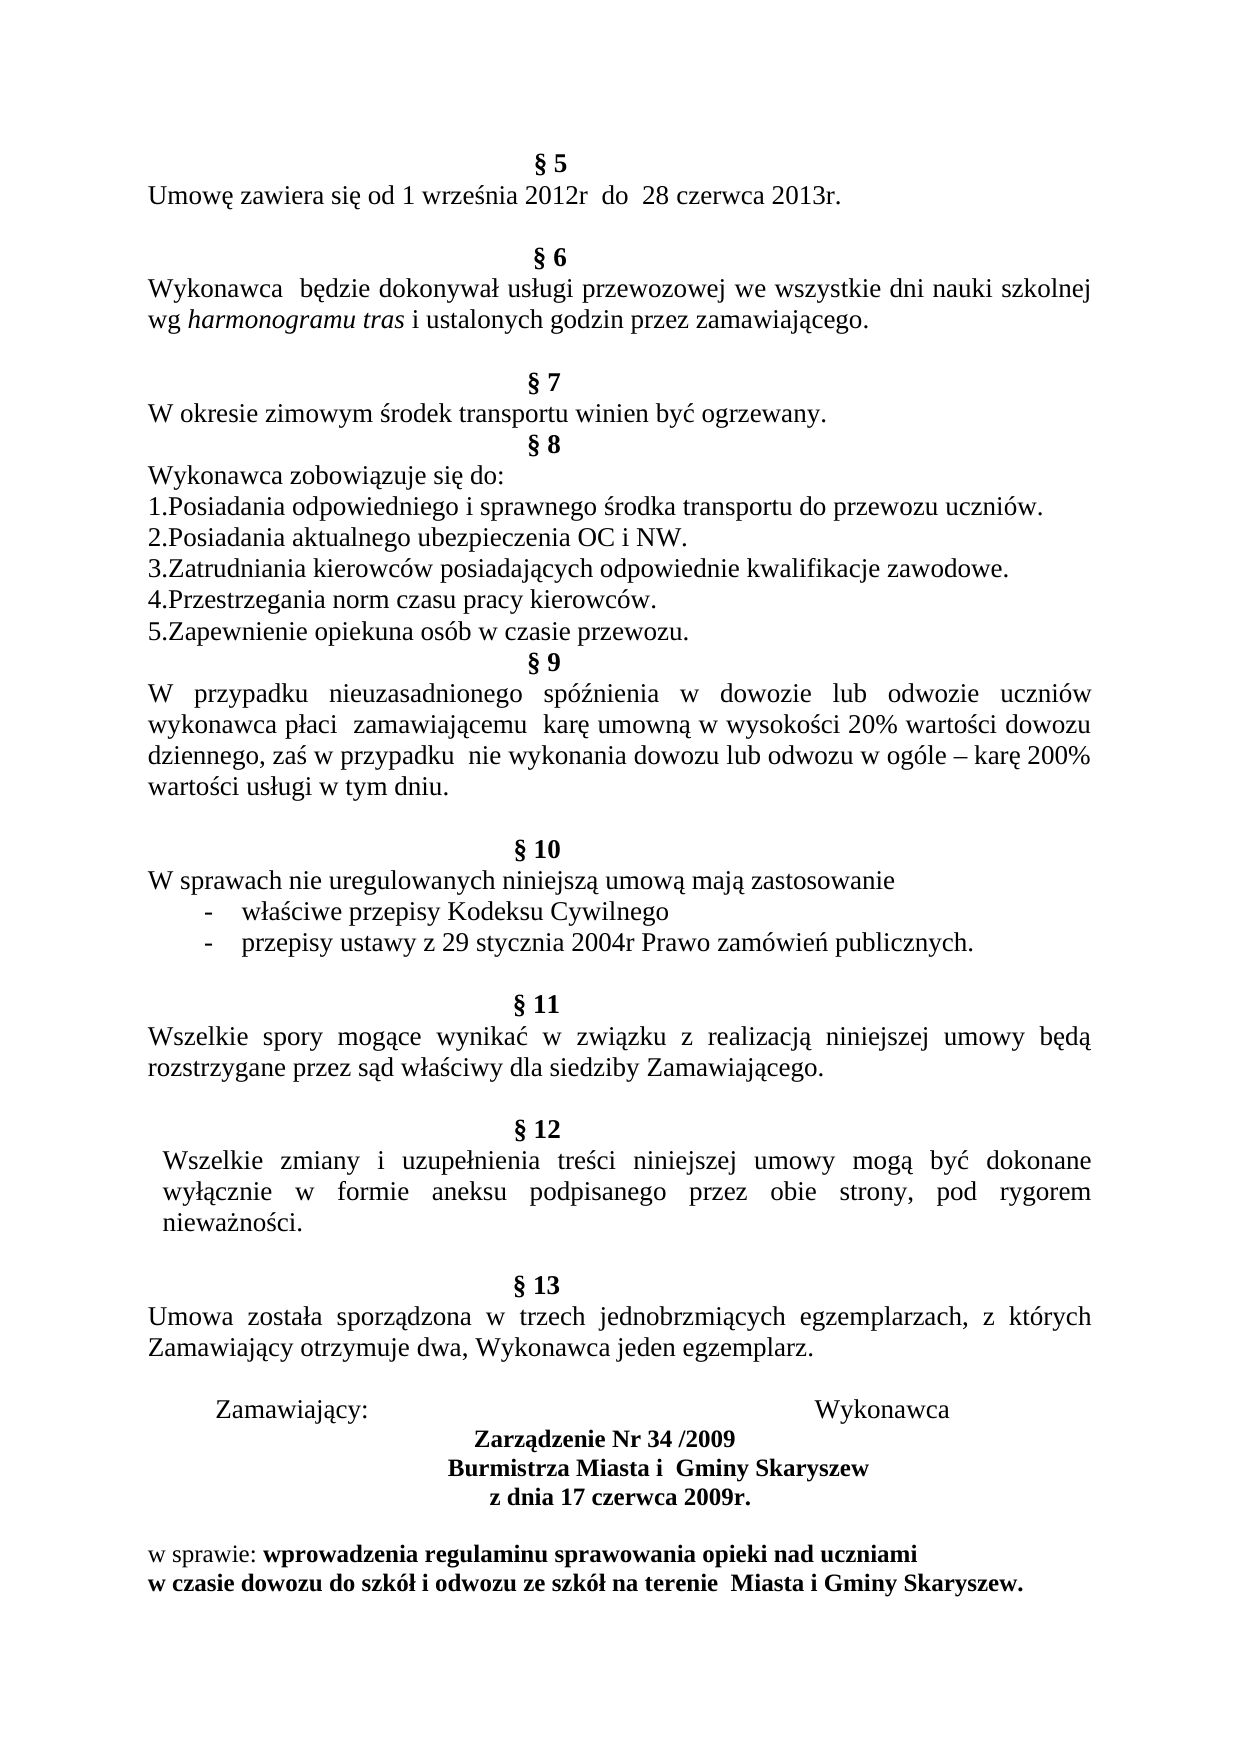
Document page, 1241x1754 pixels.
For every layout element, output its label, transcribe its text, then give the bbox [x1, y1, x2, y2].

list przepisy ustawy z 29 stycznia 2004r Prawo zamówień publicznych. [204, 926, 1093, 957]
text 2.Posiadania aktualnego ubezpieczenia OC i NW. [148, 521, 1093, 552]
text Umowa została sporządzona w trzech jednobrzmiących egzemplarzach, z których Zamawiający otrzymuje dwa, Wykonawca jeden egzemplarz. [148, 1300, 1093, 1362]
text Burmistrza Miasta i Gminy Skaryszew [148, 1453, 1093, 1482]
text w czasie dowozu do szkół i odwozu ze szkół na terenie Miasta i Gminy Skaryszew. [148, 1568, 1093, 1597]
text z dnia 17 czerwca 2009r. [148, 1482, 1093, 1511]
text § 7 [148, 366, 1093, 397]
text § 13 [215, 1269, 1093, 1300]
text § 11 [215, 988, 1093, 1020]
text W przypadku nieuzasadnionego spóźnienia w dowozie lub odwozie uczniów wykonawca płaci zamawiającemu karę umowną w wysokości 20% wartości dowozu dziennego, zaś w przypadku nie wykonania dowozu lub odwozu w ogóle – karę 200% wartości usługi w tym dniu. [148, 677, 1093, 802]
text 4.Przestrzegania norm czasu pracy kierowców. [148, 584, 1093, 615]
text § 6 [148, 241, 1093, 272]
text Wszelkie spory mogące wynikać w związku z realizacją niniejszej umowy będą rozstrzygane przez sąd właściwy dla siedziby Zamawiającego. [148, 1020, 1093, 1082]
text w sprawie: wprowadzenia regulaminu sprawowania opieki nad uczniami [148, 1539, 1093, 1568]
text § 5 [148, 148, 1093, 179]
text 1.Posiadania odpowiedniego i sprawnego środka transportu do przewozu uczniów. [148, 490, 1093, 521]
text Zarządzenie Nr 34 /2009 [148, 1424, 1093, 1453]
text Wykonawca zobowiązuje się do: [148, 459, 1093, 490]
text § 10 [148, 833, 1093, 864]
list właściwe przepisy Kodeksu Cywilnego [204, 895, 1093, 926]
text Wykonawca będzie dokonywał usługi przewozowej we wszystkie dni nauki szkolnej wg harmonogramu tras i ustalonych godzin przez zamawiającego. [148, 272, 1093, 334]
text 3.Zatrudniania kierowców posiadających odpowiednie kwalifikacje zawodowe. [148, 552, 1093, 584]
text § 12 [148, 1113, 1093, 1144]
text W sprawach nie uregulowanych niniejszą umową mają zastosowanie [148, 864, 1093, 895]
text Wszelkie zmiany i uzupełnienia treści niniejszej umowy mogą być dokonane wyłącznie w formie aneksu podpisanego przez obie strony, pod rygorem nieważności. [162, 1144, 1093, 1238]
text § 9 [148, 646, 1093, 677]
text 5.Zapewnienie opiekuna osób w czasie przewozu. [148, 615, 1093, 646]
text W okresie zimowym środek transportu winien być ogrzewany. [148, 397, 1093, 428]
text § 8 [148, 428, 1093, 459]
text Zamawiający: Wykonawca [148, 1393, 1093, 1424]
text Umowę zawiera się od 1 września 2012r do 28 czerwca 2013r. [148, 179, 1093, 210]
